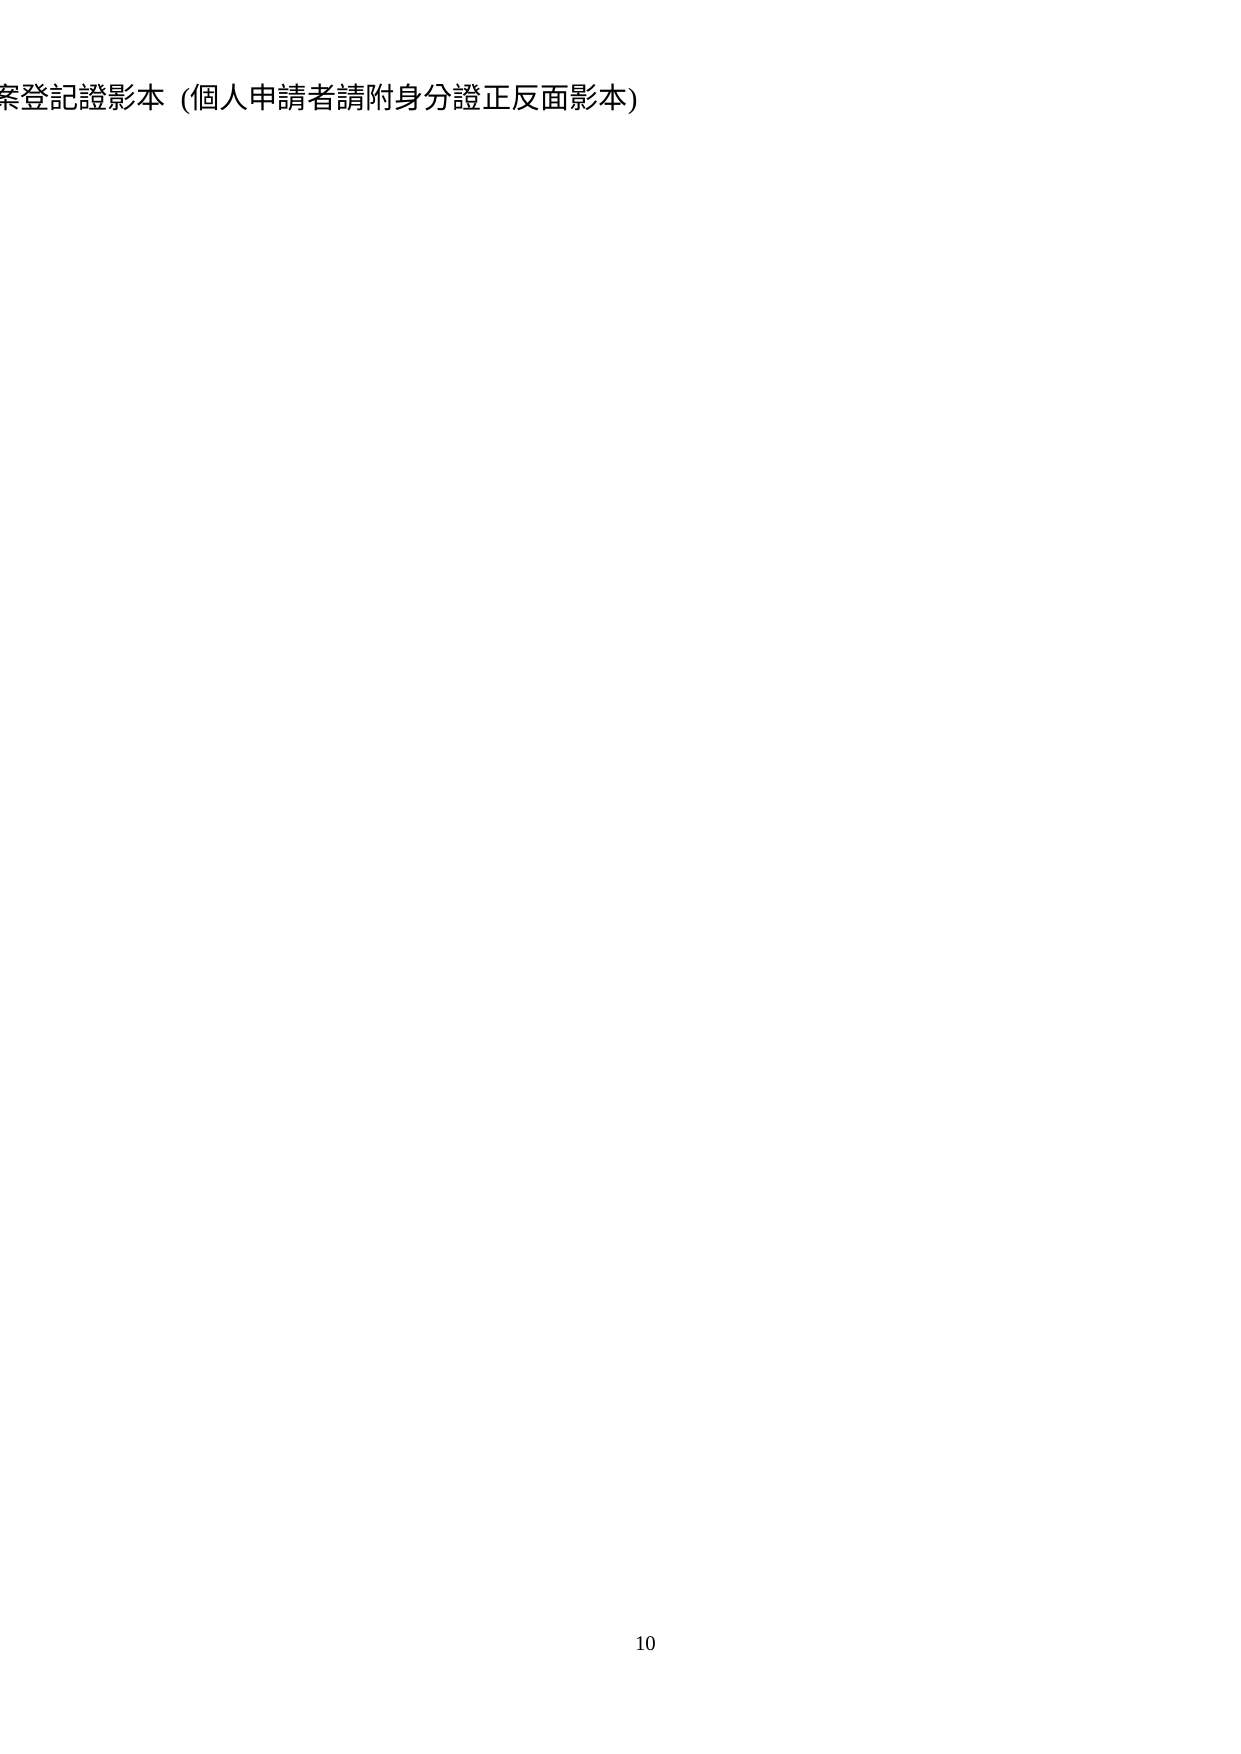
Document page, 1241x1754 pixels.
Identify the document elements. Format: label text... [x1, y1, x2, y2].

list 團隊立案登記證影本 (個人申請者請附身分證正反面影本) [0, 75, 1122, 117]
